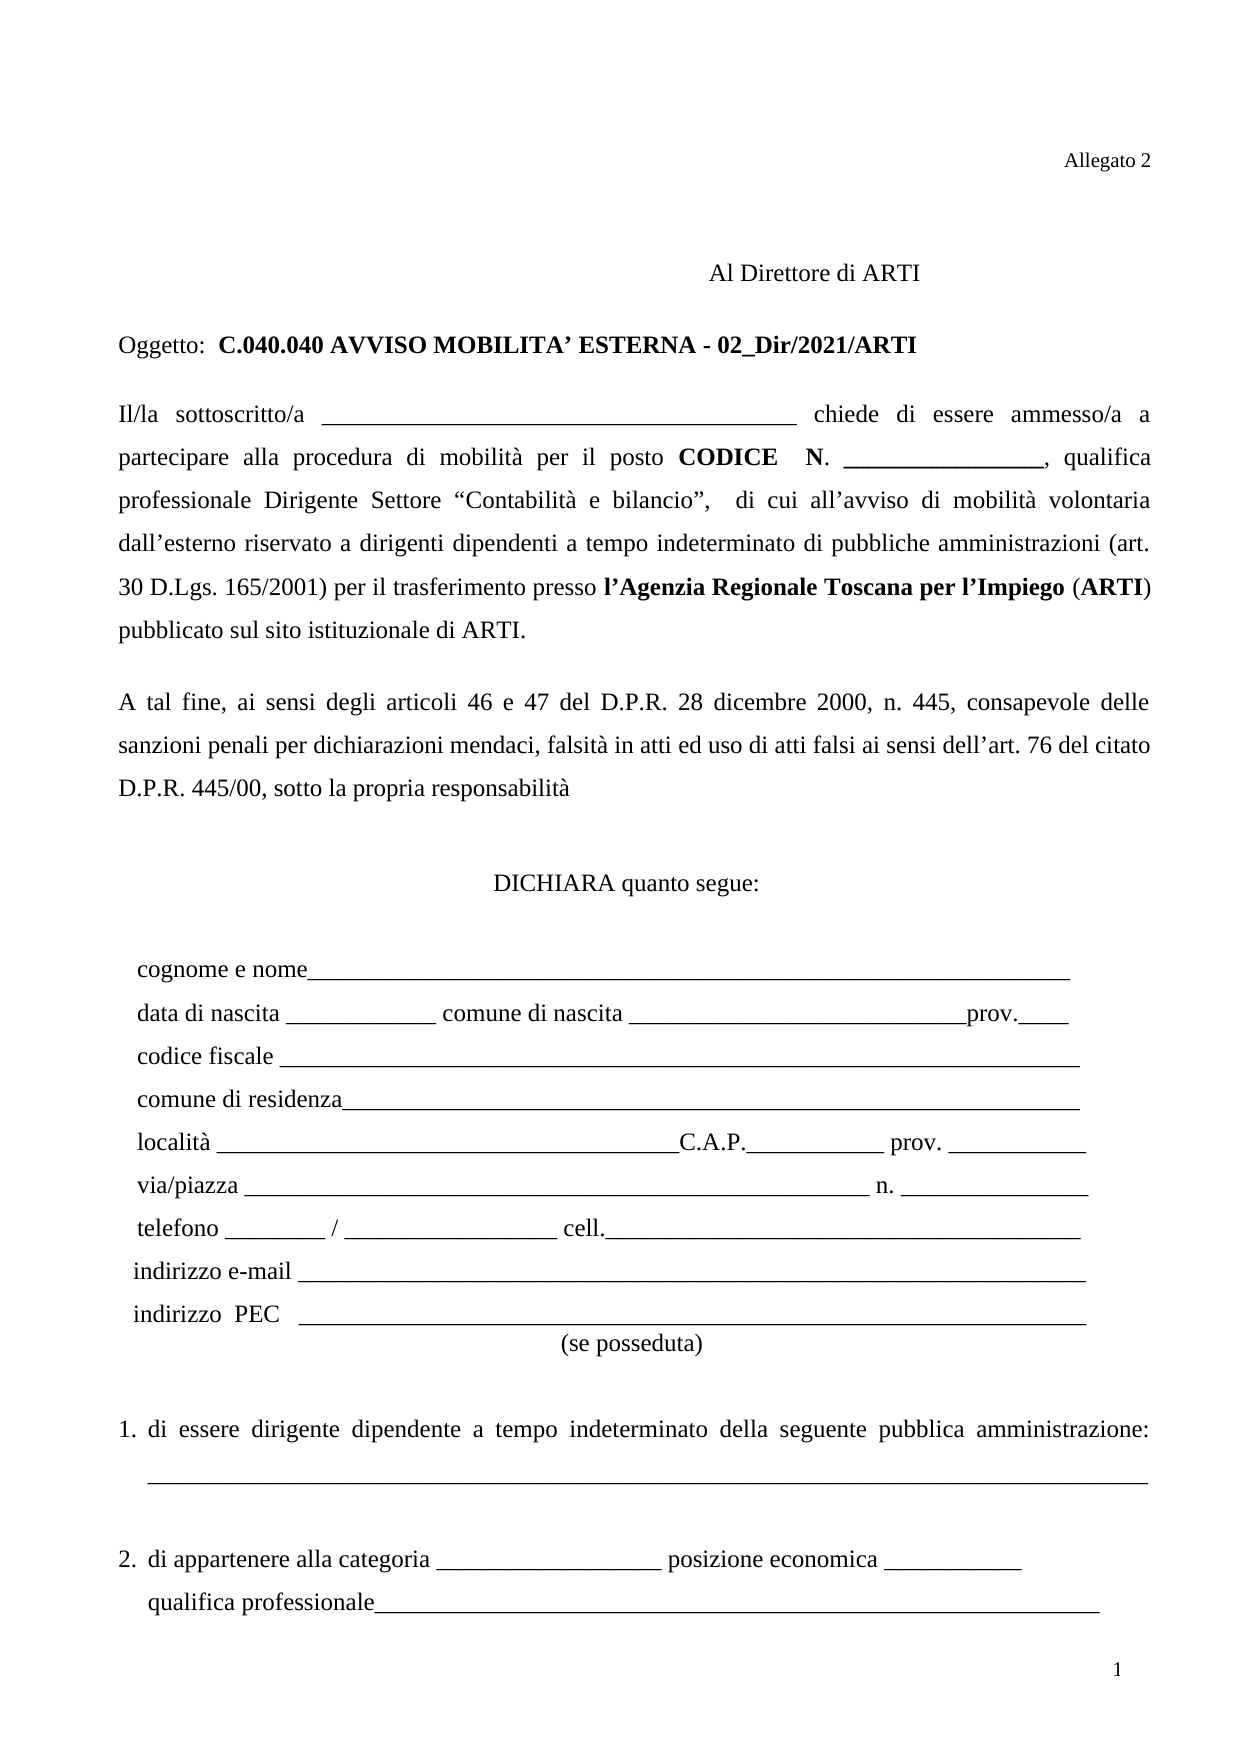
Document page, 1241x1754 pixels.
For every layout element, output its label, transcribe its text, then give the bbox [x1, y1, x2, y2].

text (se posseduta) [516, 1328, 1151, 1357]
list di essere dirigente dipendente a tempo indeterminato della seguente pubblica amministrazione: ________________________________________________________________________________ [118, 1414, 1151, 1486]
text qualifica professionale__________________________________________________________ [118, 1587, 1151, 1616]
text Il/la sottoscritto/a ______________________________________ chiede di essere ammesso/a a partecipare alla procedura di mobilità per il posto CODICE N. ________________, qualifica professionale Dirigente Settore “Contabilità e bilancio”, di cui all’avviso di mobilità volontaria dall’esterno riservato a dirigenti dipendenti a tempo indeterminato di pubbliche amministrazioni (art. 30 D.Lgs. 165/2001) per il trasferimento presso l’Agenzia Regionale Toscana per l’Impiego (ARTI) pubblicato sul sito istituzionale di ARTI. [118, 399, 1151, 643]
text cognome e nome_____________________________________________________________ [122, 954, 1151, 983]
text DICHIARA quanto segue: [413, 868, 1151, 897]
text via/piazza __________________________________________________ n. _______________ [122, 1170, 1151, 1199]
text A tal fine, ai sensi degli articoli 46 e 47 del D.P.R. 28 dicembre 2000, n. 445, consapevole delle sanzioni penali per dichiarazioni mendaci, falsità in atti ed uso di atti falsi ai sensi dell’art. 76 del citato D.P.R. 445/00, sotto la propria responsabilità [118, 687, 1151, 802]
text indirizzo e-mail _______________________________________________________________ [133, 1256, 1151, 1285]
list di appartenere alla categoria __________________ posizione economica ___________ [118, 1544, 1151, 1573]
text codice fiscale ________________________________________________________________ [122, 1041, 1151, 1069]
text Oggetto: C.040.040 AVVISO MOBILITA’ ESTERNA - 02_Dir/2021/ARTI [118, 330, 1151, 358]
text Al Direttore di ARTI [709, 258, 1151, 287]
text località _____________________________________C.A.P.___________ prov. ___________ [122, 1127, 1151, 1156]
text data di nascita ____________ comune di nascita ___________________________prov.____ [122, 998, 1151, 1026]
subtitle Allegato 2 [709, 148, 1151, 172]
text telefono ________ / _________________ cell.______________________________________ [122, 1213, 1151, 1242]
text indirizzo PEC _______________________________________________________________ [133, 1299, 1151, 1328]
text comune di residenza___________________________________________________________ [122, 1084, 1151, 1113]
